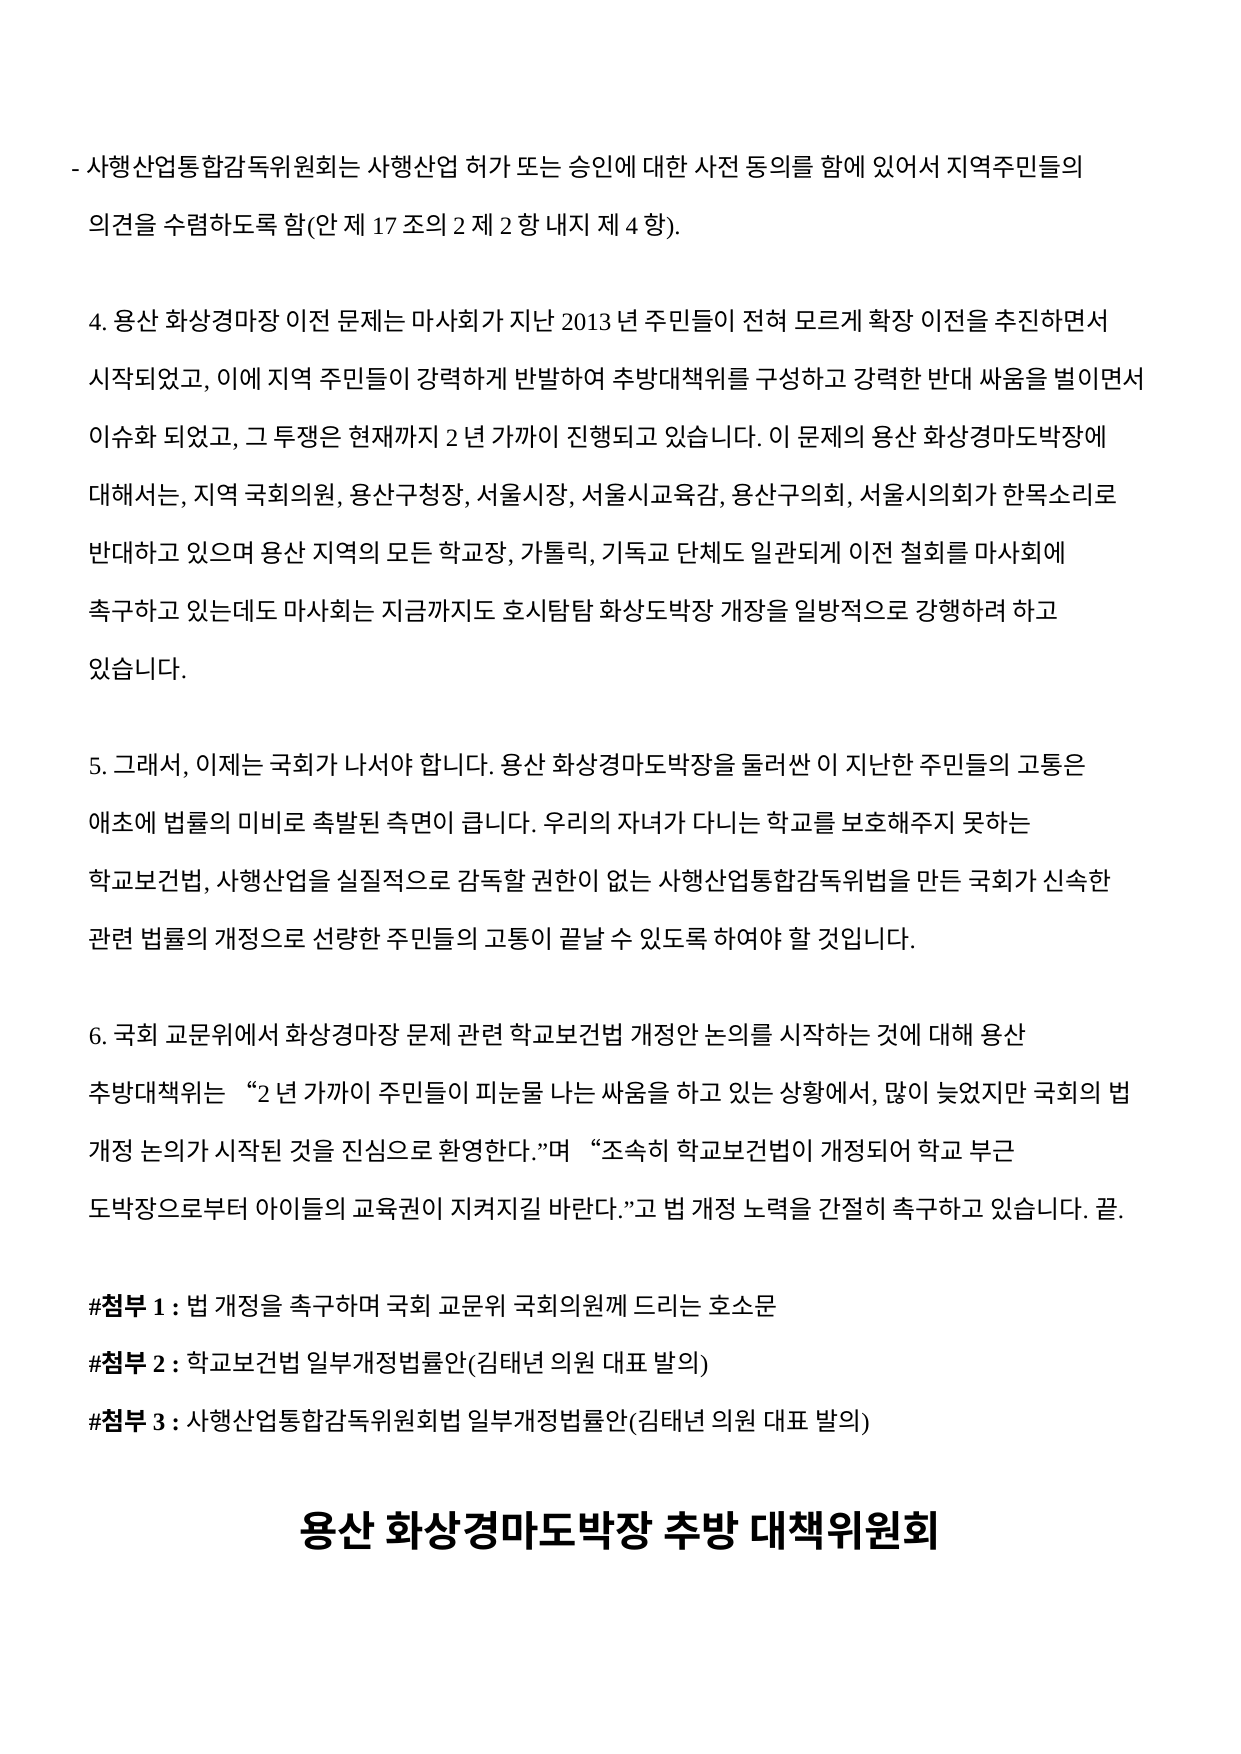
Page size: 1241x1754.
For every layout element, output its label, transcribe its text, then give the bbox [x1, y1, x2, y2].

text 4. 용산 화상경마장 이전 문제는 마사회가 지난 2013년 주민들이 전혀 모르게 확장 이전을 추진하면서 시작되었고, 이에 지역 주민들이 강력하게 반발하여 추방대책위를 구성하고 강력한 반대 싸움을 벌이면서 이슈화 되었고, 그 투쟁은 현재까지 2년 가까이 진행되고 있습니다. 이 문제의 용산 화상경마도박장에 대해서는, 지역 국회의원, 용산구청장, 서울시장, 서울시교육감, 용산구의회, 서울시의회가 한목소리로 반대하고 있으며 용산 지역의 모든 학교장, 가톨릭, 기독교 단체도 일관되게 이전 철회를 마사회에 촉구하고 있는데도 마사회는 지금까지도 호시탐탐 화상도박장 개장을 일방적으로 강행하려 하고 있습니다. [88, 302, 1152, 686]
text 6. 국회 교문위에서 화상경마장 문제 관련 학교보건법 개정안 논의를 시작하는 것에 대해 용산 추방대책위는 “2년 가까이 주민들이 피눈물 나는 싸움을 하고 있는 상황에서, 많이 늦었지만 국회의 법 개정 논의가 시작된 것을 진심으로 환영한다.”며 “조속히 학교보건법이 개정되어 학교 부근 도박장으로부터 아이들의 교육권이 지켜지길 바란다.”고 법 개정 노력을 간절히 촉구하고 있습니다. 끝. [88, 1016, 1152, 1226]
text - 사행산업통합감독위원회는 사행산업 허가 또는 승인에 대한 사전 동의를 함에 있어서 지역주민들의 의견을 수렴하도록 함(안 제17조의2 제2항 내지 제4항). [71, 148, 1152, 242]
text #첨부 1 : 법 개정을 촉구하며 국회 교문위 국회의원께 드리는 호소문 [88, 1286, 1152, 1322]
text 용산 화상경마도박장 추방 대책위원회 [88, 1498, 1152, 1558]
text #첨부 2 : 학교보건법 일부개정법률안(김태년 의원 대표 발의) [88, 1344, 1152, 1380]
text 5. 그래서, 이제는 국회가 나서야 합니다. 용산 화상경마도박장을 둘러싼 이 지난한 주민들의 고통은 애초에 법률의 미비로 촉발된 측면이 큽니다. 우리의 자녀가 다니는 학교를 보호해주지 못하는 학교보건법, 사행산업을 실질적으로 감독할 권한이 없는 사행산업통합감독위법을 만든 국회가 신속한 관련 법률의 개정으로 선량한 주민들의 고통이 끝날 수 있도록 하여야 할 것입니다. [88, 746, 1152, 956]
text #첨부 3 : 사행산업통합감독위원회법 일부개정법률안(김태년 의원 대표 발의) [88, 1402, 1152, 1438]
